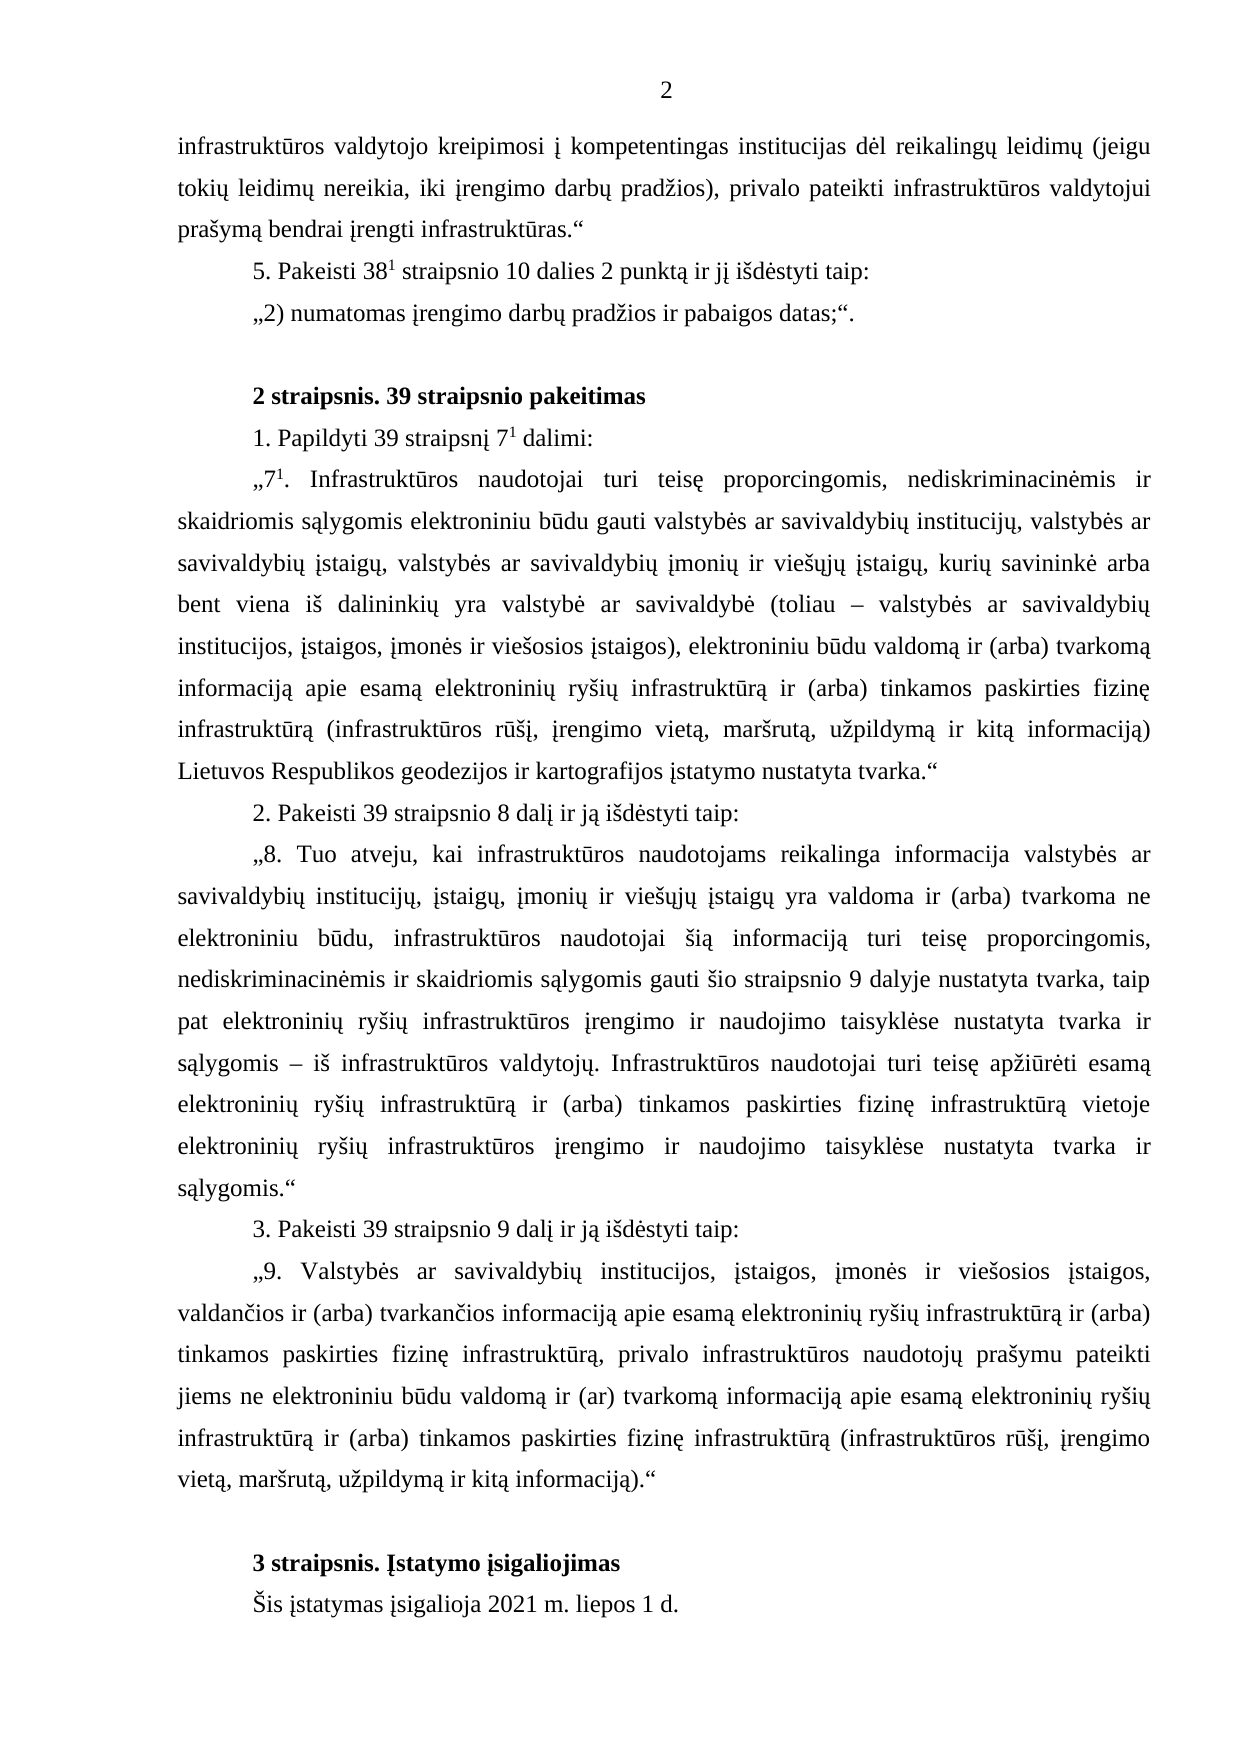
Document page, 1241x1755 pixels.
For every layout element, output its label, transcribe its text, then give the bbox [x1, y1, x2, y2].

text 3 straipsnis. Įstatymo įsigaliojimas [177, 1535, 1152, 1576]
text „9. Valstybės ar savivaldybių institucijos, įstaigos, įmonės ir viešosios įstaigos, valdančios ir (arba) tvarkančios informaciją apie esamą elektroninių ryšių infrastruktūrą ir (arba) tinkamos paskirties fizinę infrastruktūrą, privalo infrastruktūros naudotojų prašymu pateikti jiems ne elektroniniu būdu valdomą ir (ar) tvarkomą informaciją apie esamą elektroninių ryšių infrastruktūrą ir (arba) tinkamos paskirties fizinę infrastruktūrą (infrastruktūros rūšį, įrengimo vietą, maršrutą, užpildymą ir kitą informaciją).“ [177, 1243, 1152, 1493]
text Šis įstatymas įsigalioja 2021 m. liepos 1 d. [177, 1576, 1152, 1618]
text „2) numatomas įrengimo darbų pradžios ir pabaigos datas;“. [177, 285, 1152, 326]
text 1. Papildyti 39 straipsnį 71 dalimi: [177, 410, 1152, 451]
text 2. Pakeisti 39 straipsnio 8 dalį ir ją išdėstyti taip: [177, 785, 1152, 826]
text 2 straipsnis. 39 straipsnio pakeitimas [177, 368, 1152, 410]
text infrastruktūros valdytojo kreipimosi į kompetentingas institucijas dėl reikalingų leidimų (jeigu tokių leidimų nereikia, iki įrengimo darbų pradžios), privalo pateikti infrastruktūros valdytojui prašymą bendrai įrengti infrastruktūras.“ [177, 118, 1152, 243]
text 3. Pakeisti 39 straipsnio 9 dalį ir ją išdėstyti taip: [177, 1201, 1152, 1243]
text „8. Tuo atveju, kai infrastruktūros naudotojams reikalinga informacija valstybės ar savivaldybių institucijų, įstaigų, įmonių ir viešųjų įstaigų yra valdoma ir (arba) tvarkoma ne elektroniniu būdu, infrastruktūros naudotojai šią informaciją turi teisę proporcingomis, nediskriminacinėmis ir skaidriomis sąlygomis gauti šio straipsnio 9 dalyje nustatyta tvarka, taip pat elektroninių ryšių infrastruktūros įrengimo ir naudojimo taisyklėse nustatyta tvarka ir sąlygomis – iš infrastruktūros valdytojų. Infrastruktūros naudotojai turi teisę apžiūrėti esamą elektroninių ryšių infrastruktūrą ir (arba) tinkamos paskirties fizinę infrastruktūrą vietoje elektroninių ryšių infrastruktūros įrengimo ir naudojimo taisyklėse nustatyta tvarka ir sąlygomis.“ [177, 826, 1152, 1201]
text „71. Infrastruktūros naudotojai turi teisę proporcingomis, nediskriminacinėmis ir skaidriomis sąlygomis elektroniniu būdu gauti valstybės ar savivaldybių institucijų, valstybės ar savivaldybių įstaigų, valstybės ar savivaldybių įmonių ir viešųjų įstaigų, kurių savininkė arba bent viena iš dalininkių yra valstybė ar savivaldybė (toliau – valstybės ar savivaldybių institucijos, įstaigos, įmonės ir viešosios įstaigos), elektroniniu būdu valdomą ir (arba) tvarkomą informaciją apie esamą elektroninių ryšių infrastruktūrą ir (arba) tinkamos paskirties fizinę infrastruktūrą (infrastruktūros rūšį, įrengimo vietą, maršrutą, užpildymą ir kitą informaciją) Lietuvos Respublikos geodezijos ir kartografijos įstatymo nustatyta tvarka.“ [177, 451, 1152, 785]
text 5. Pakeisti 381 straipsnio 10 dalies 2 punktą ir jį išdėstyti taip: [177, 243, 1152, 285]
